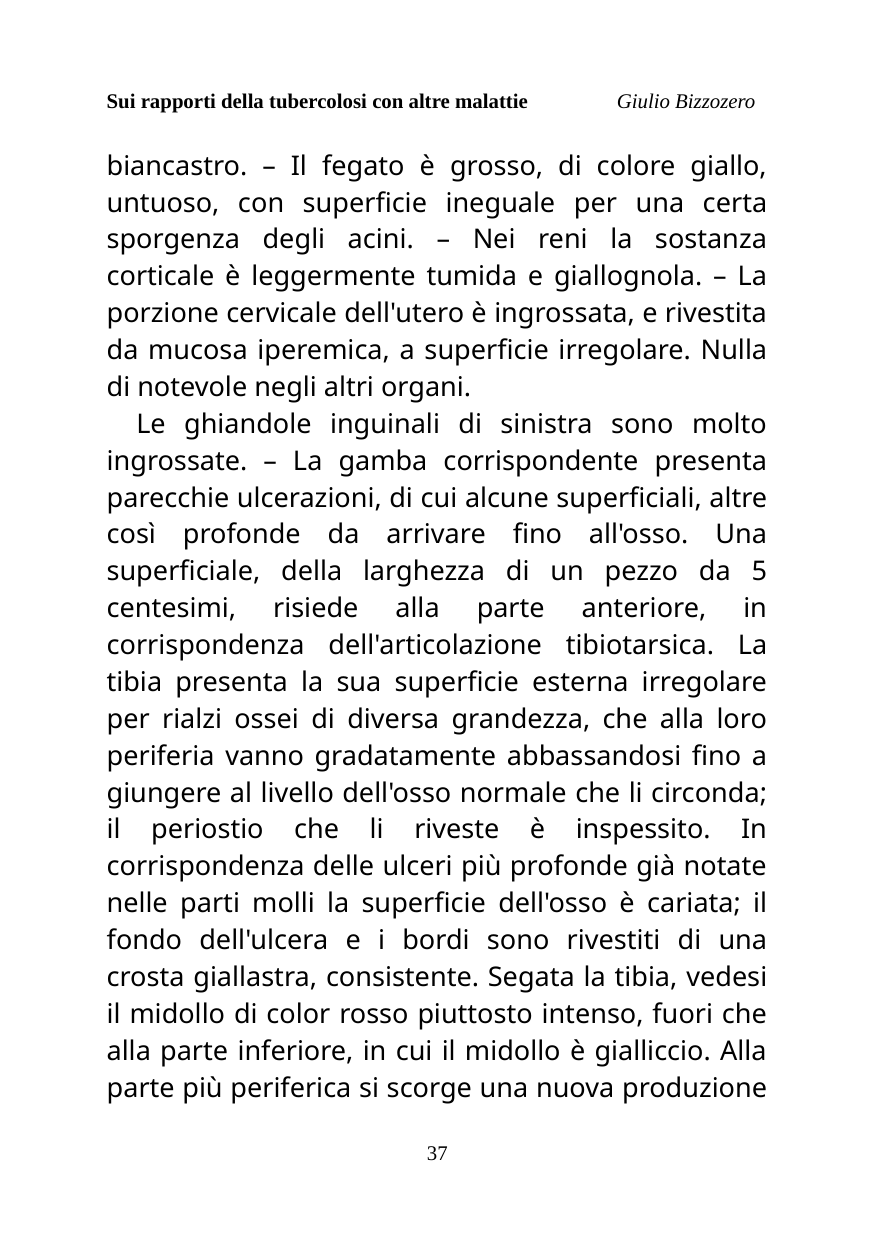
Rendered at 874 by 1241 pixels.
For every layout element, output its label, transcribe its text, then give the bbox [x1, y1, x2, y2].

text Le ghiandole inguinali di sinistra sono molto ingrossate. – La gamba corrispondente presenta parecchie ulcerazioni, di cui alcune superficiali, altre così profonde da arrivare fino all'osso. Una superficiale, della larghezza di un pezzo da 5 centesimi, risiede alla parte anteriore, in corrispondenza dell'articolazione tibiotarsica. La tibia presenta la sua superficie esterna irregolare per rialzi ossei di diversa grandezza, che alla loro periferia vanno gradatamente abbassandosi fino a giungere al livello dell'osso normale che li circonda; il periostio che li riveste è inspessito. In corrispondenza delle ulceri più profonde già notate nelle parti molli la superficie dell'osso è cariata; il fondo dell'ulcera e i bordi sono rivestiti di una crosta giallastra, consistente. Segata la tibia, vedesi il midollo di color rosso piuttosto intenso, fuori che alla parte inferiore, in cui il midollo è gialliccio. Alla parte più periferica si scorge una nuova produzione [106, 404, 768, 1105]
text biancastro. – Il fegato è grosso, di colore giallo, untuoso, con superficie ineguale per una certa sporgenza degli acini. – Nei reni la sostanza corticale è leggermente tumida e giallognola. – La porzione cervicale dell'utero è ingrossata, e rivestita da mucosa iperemica, a superficie irregolare. Nulla di notevole negli altri organi. [106, 146, 768, 404]
